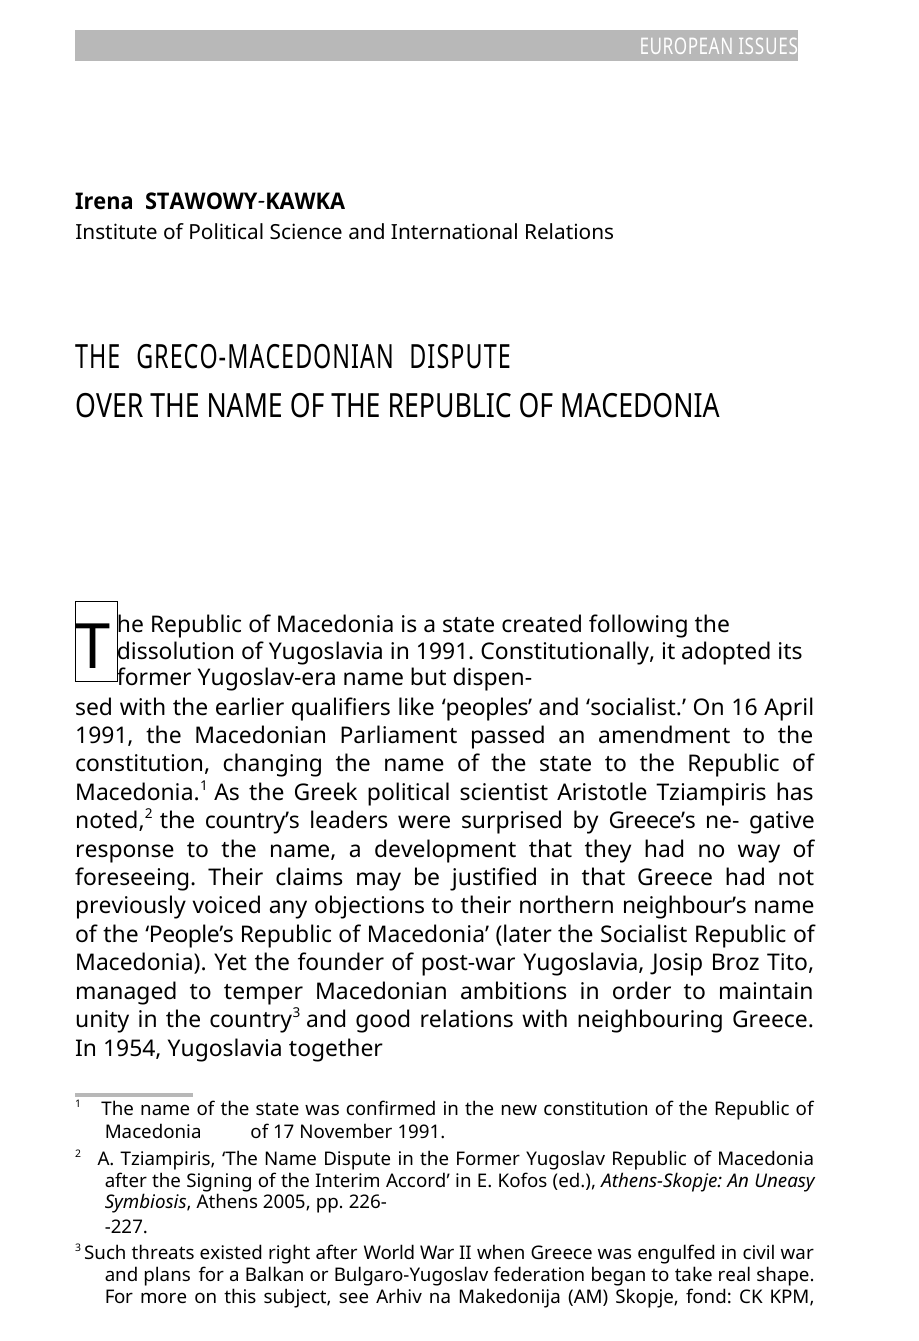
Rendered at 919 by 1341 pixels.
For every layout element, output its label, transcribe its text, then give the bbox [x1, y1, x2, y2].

text EUROPEAN ISSUES [75, 30, 825, 61]
text THE GRECO-MACEDONIAN DISPUTE [75, 333, 825, 378]
subtitle Irena STAWOWYKAWKA [75, 185, 825, 216]
text -227. [104, 1213, 825, 1239]
text he Republic of Macedonia is a state created following the dissolution of Yugoslavia in 1991. Constitutionally, it adopted its former Yugoslav-era name but dispen- [117, 611, 825, 691]
text sed with the earlier qualifiers like ‘peoples’ and ‘socialist.’ On 16 April 1991, the Macedonian Parliament passed an amendment to the constitution, changing the name of the state to the Republic of Macedonia.1 As the Greek political scientist Aristotle Tziampiris has noted,2 the country’s leaders were surprised by Greece’s ne- gative response to the name, a development that they had no way of foreseeing. Their claims may be justified in that Greece had not previously voiced any objections to their northern neighbour’s name of the ‘People’s Republic of Macedonia’ (later the Socialist Republic of Macedonia). Yet the founder of post-war Yugoslavia, Josip Broz Tito, managed to temper Macedonian ambitions in order to maintain unity in the country3 and good relations with neighbouring Greece. In 1954, Yugoslavia together [75, 693, 814, 1063]
text Institute of Political Science and International Relations [75, 217, 825, 245]
text T [76, 602, 117, 681]
text 2 A. Tziampiris, ‘The Name Dispute in the Former Yugoslav Republic of Macedonia after the Signing of the Interim Accord’ in E. Kofos (ed.), Athens-Skopje: An Uneasy Symbiosis, Athens 2005, pp. 226- [75, 1148, 814, 1213]
text 3 Such threats existed right after World War II when Greece was engulfed in civil war and plans for a Balkan or Bulgaro-Yugoslav federation began to take real shape. For more on this subject, see Arhiv na Makedonija (AM) Skopje, fond: CK KPM, [75, 1242, 814, 1307]
text 1 The name of the state was confirmed in the new constitution of the Republic of Macedonia of 17 November 1991. [75, 1091, 814, 1144]
text OVER THE NAME OF THE REPUBLIC OF MACEDONIA [75, 382, 825, 427]
